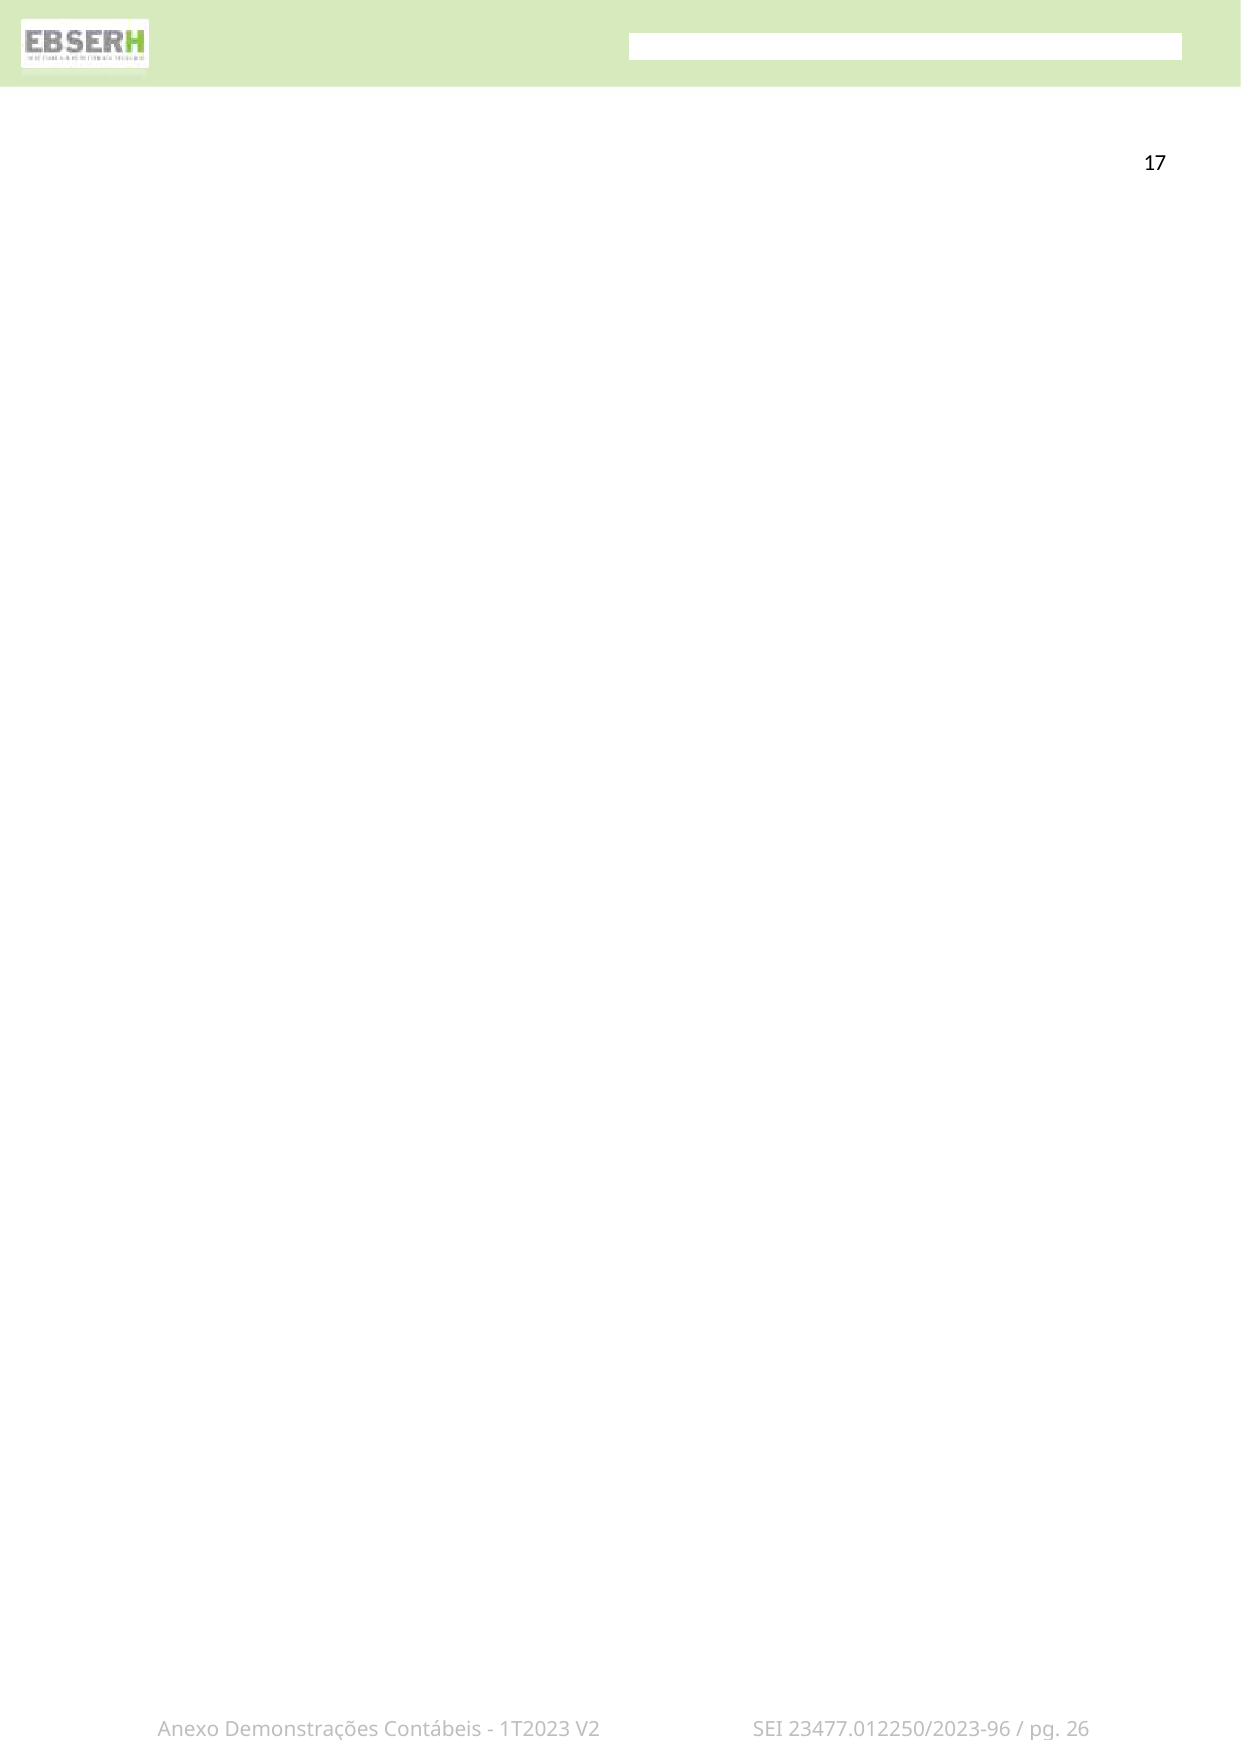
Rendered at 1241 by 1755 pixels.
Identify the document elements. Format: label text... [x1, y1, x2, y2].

text 17 [0, 148, 1166, 176]
